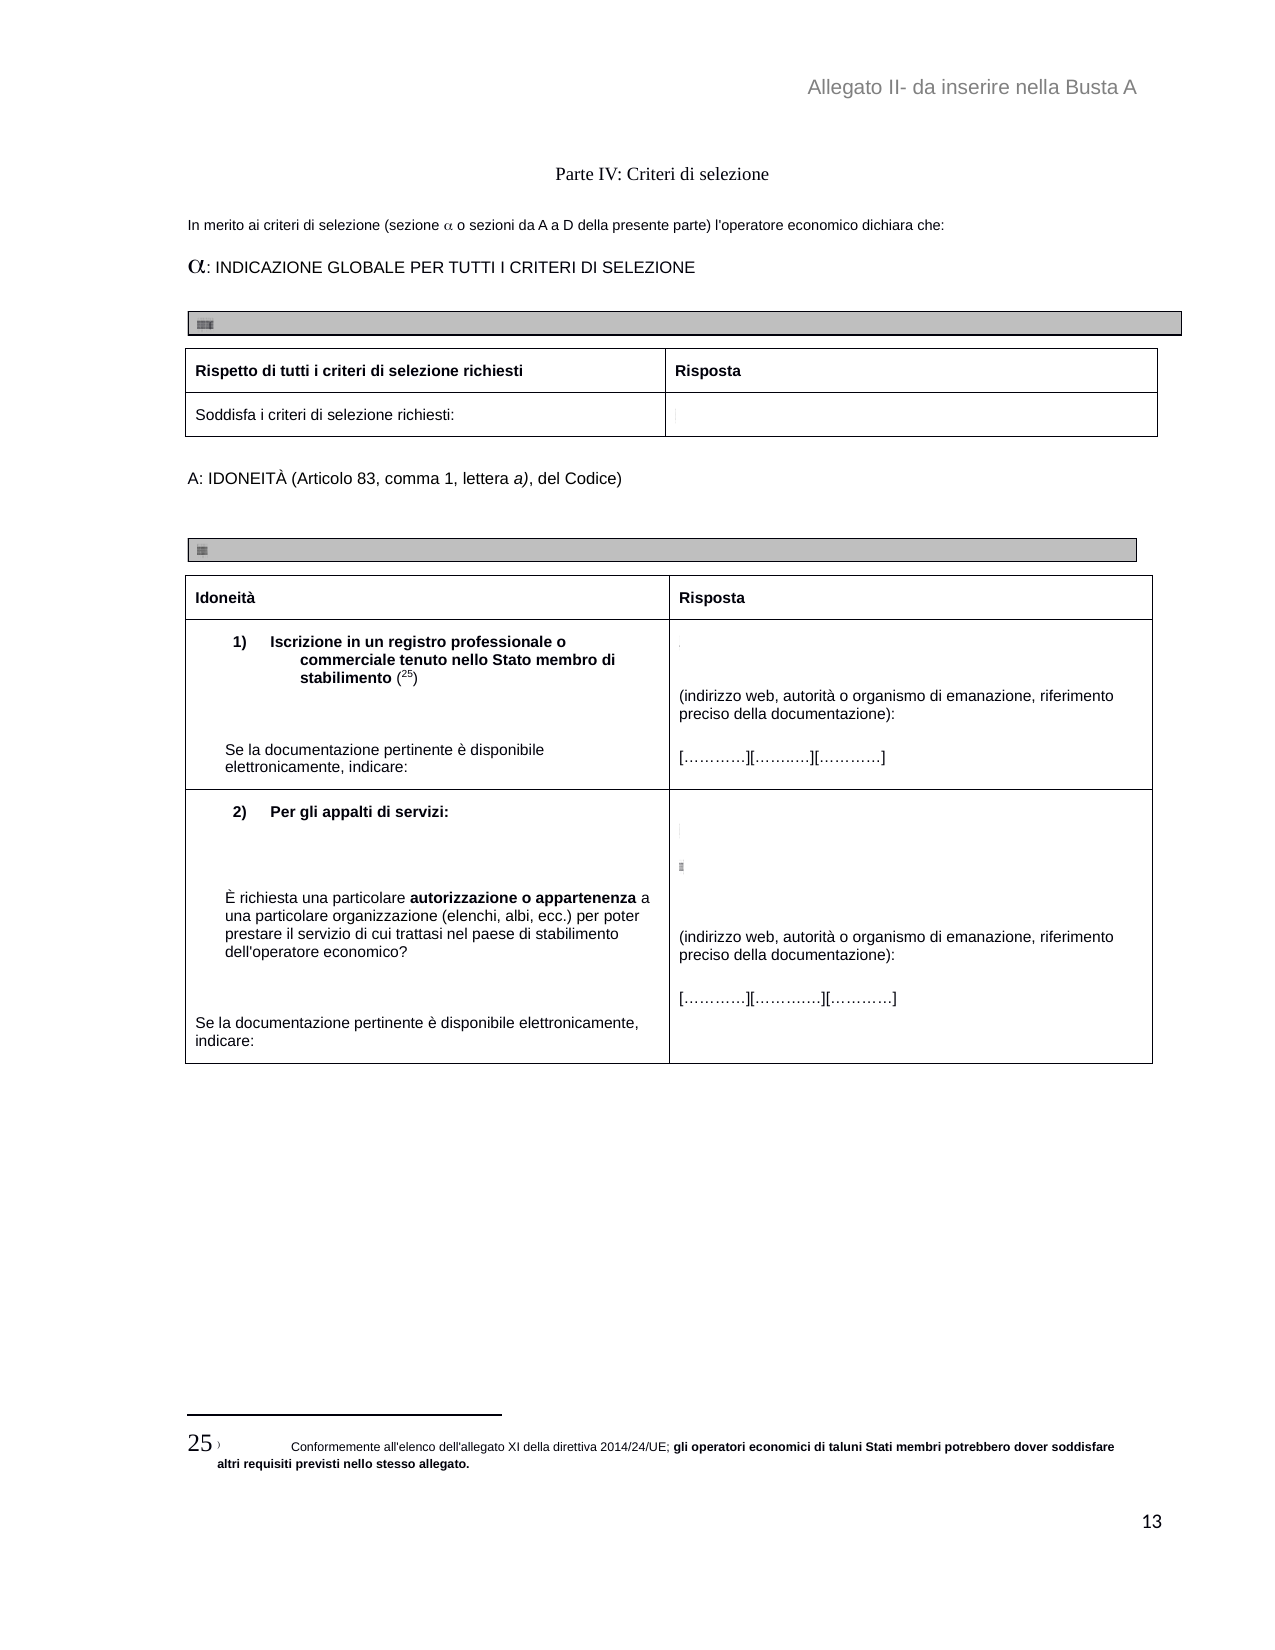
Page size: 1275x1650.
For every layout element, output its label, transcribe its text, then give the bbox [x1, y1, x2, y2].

table_header Idoneità [186, 576, 669, 619]
table_cell [………….…] (indirizzo web, autorità o organismo di emanazione, riferimento preciso della documentazione): […………][……..…][…………] [670, 620, 1152, 789]
text In merito ai criteri di selezione (sezione  o sezioni da A a D della presente parte) l'operatore economico dichiara che: [187, 217, 1137, 234]
text Parte IV: Criteri di selezione [187, 162, 1137, 184]
table_cell [ ] Sì [ ] No [666, 393, 1157, 436]
text Tale Sezione è da compilare solo se le informazioni sono state richieste espressamente dall’amministrazione aggiudicatrice o dall’ente aggiudicatore nell’avviso o bando pertinente o nei documenti di gara. [189, 539, 1136, 561]
title A: Idoneità (Articolo 83, comma 1, lettera a), del Codice) [187, 469, 1137, 488]
table_cell Soddisfa i criteri di selezione richiesti: [186, 393, 665, 436]
title : Indicazione globale per tutti i criteri di selezione [187, 253, 1137, 279]
table_header Risposta [666, 349, 1157, 392]
table_header Risposta [670, 576, 1152, 619]
table_cell Per gli appalti di servizi: È richiesta una particolare autorizzazione o appartenenza a una particolare organizzazione (elenchi, albi, ecc.) per poter prestare il servizio di cui trattasi nel paese di stabilimento dell'operatore economico? Se la documentazione pertinente è disponibile elettronicamente, indicare: [186, 790, 669, 1063]
text L'operatore economico deve compilare questo campo solo se l'amministrazione aggiudicatrice o l'ente aggiudicatore ha indicato nell'avviso o bando pertinente o nei documenti di gara ivi citati che l'operatore economico può limitarsi a compilare la sezione  della parte IV senza compilare nessun'altra sezione della parte IV: [189, 312, 1181, 334]
table_cell [ ] Sì [ ] No In caso affermativo, specificare quale documentazione e se l'operatore economico ne dispone: [ …] [ ] Sì [ ] No (indirizzo web, autorità o organismo di emanazione, riferimento preciso della documentazione): […………][……….…][…………] [670, 790, 1152, 1063]
table_cell Iscrizione in un registro professionale o commerciale tenuto nello Stato membro di stabilimento () Se la documentazione pertinente è disponibile elettronicamente, indicare: [186, 620, 669, 789]
table_header Rispetto di tutti i criteri di selezione richiesti [186, 349, 665, 392]
